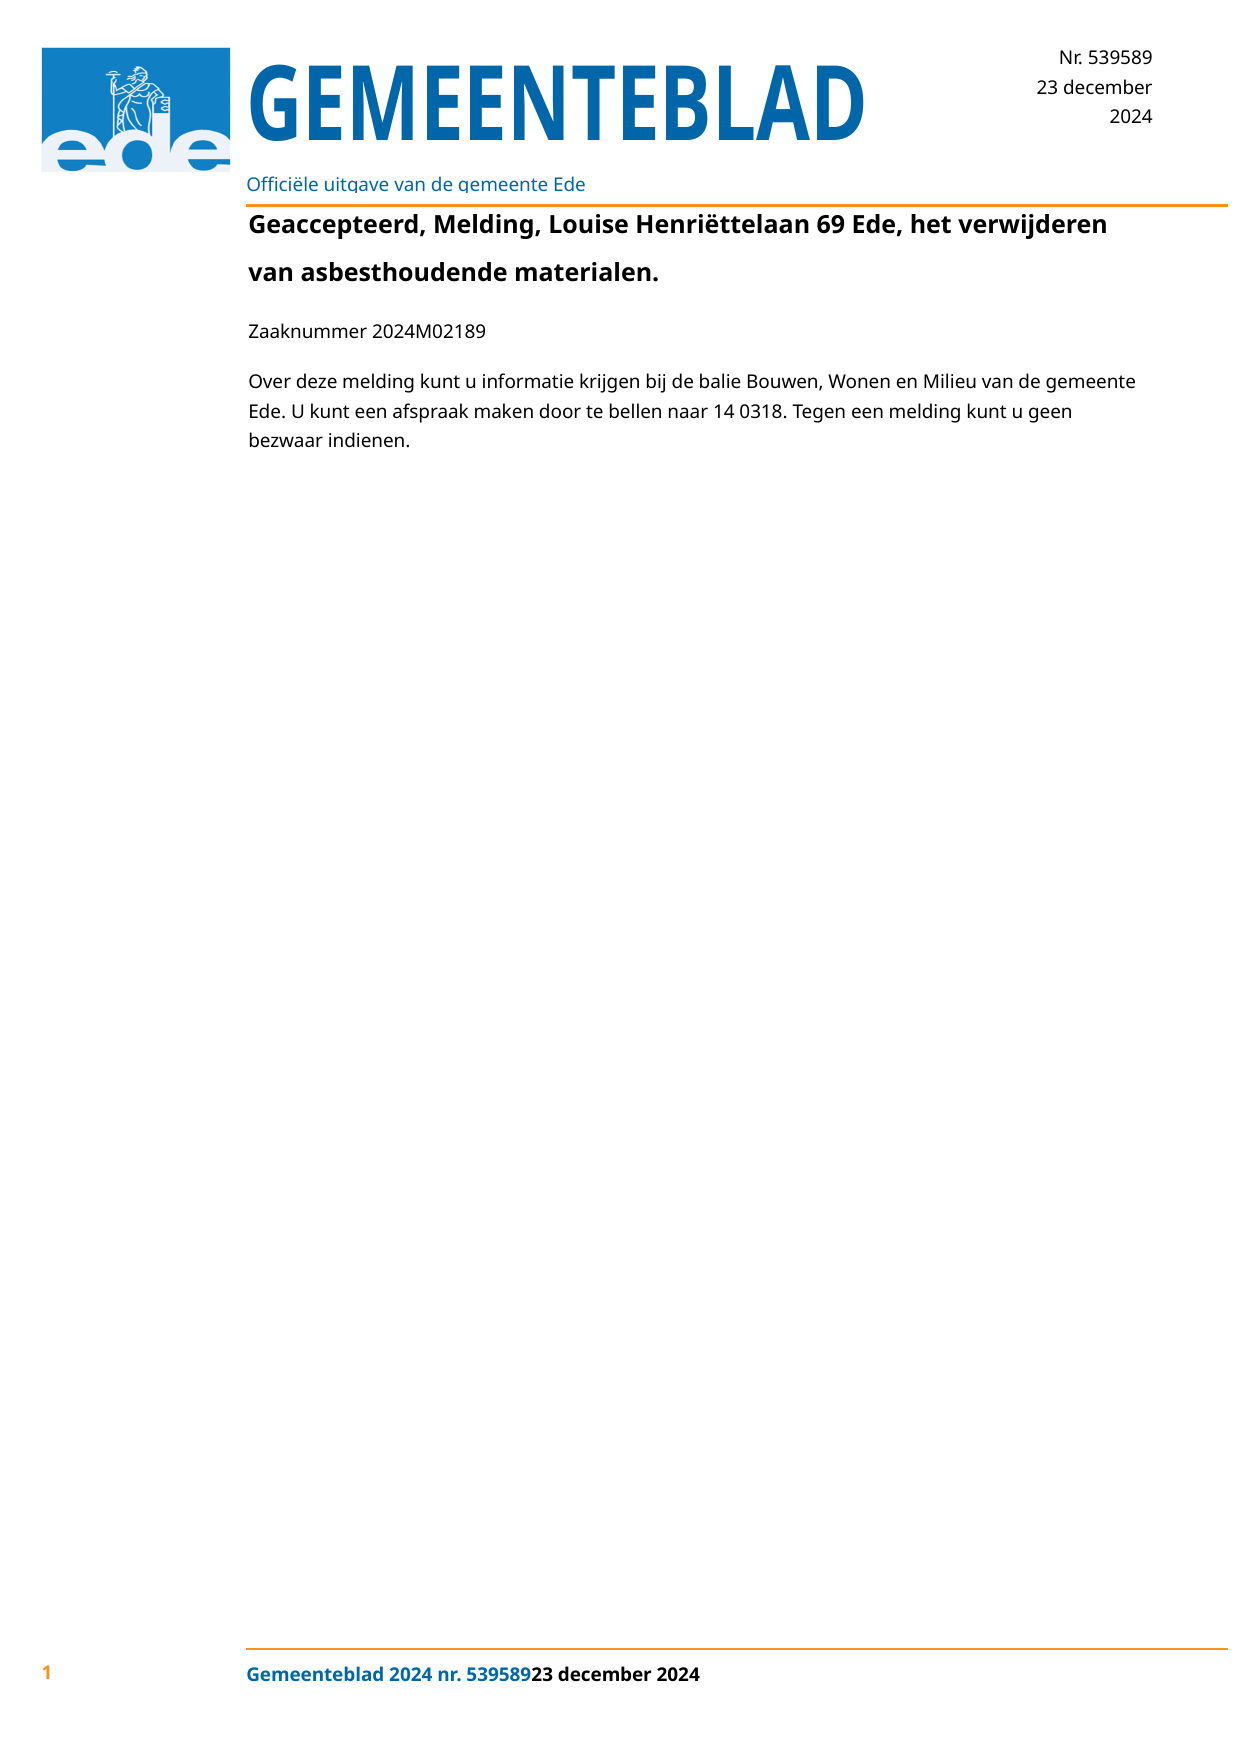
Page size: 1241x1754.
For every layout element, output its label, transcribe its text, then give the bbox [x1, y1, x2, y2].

text Geaccepteerd, Melding, Louise Henriëttelaan 69 Ede, het verwijderen van asbesthoudende materialen. [248, 207, 1152, 288]
picture [41, 47, 231, 172]
text Zaaknummer 2024M02189 [248, 318, 1152, 344]
text Over deze melding kunt u informatie krijgen bij de balie Bouwen, Wonen en Milieu van de gemeente Ede. U kunt een afspraak maken door te bellen naar 14 0318. Tegen een melding kunt u geen bezwaar indienen. [248, 368, 1152, 453]
